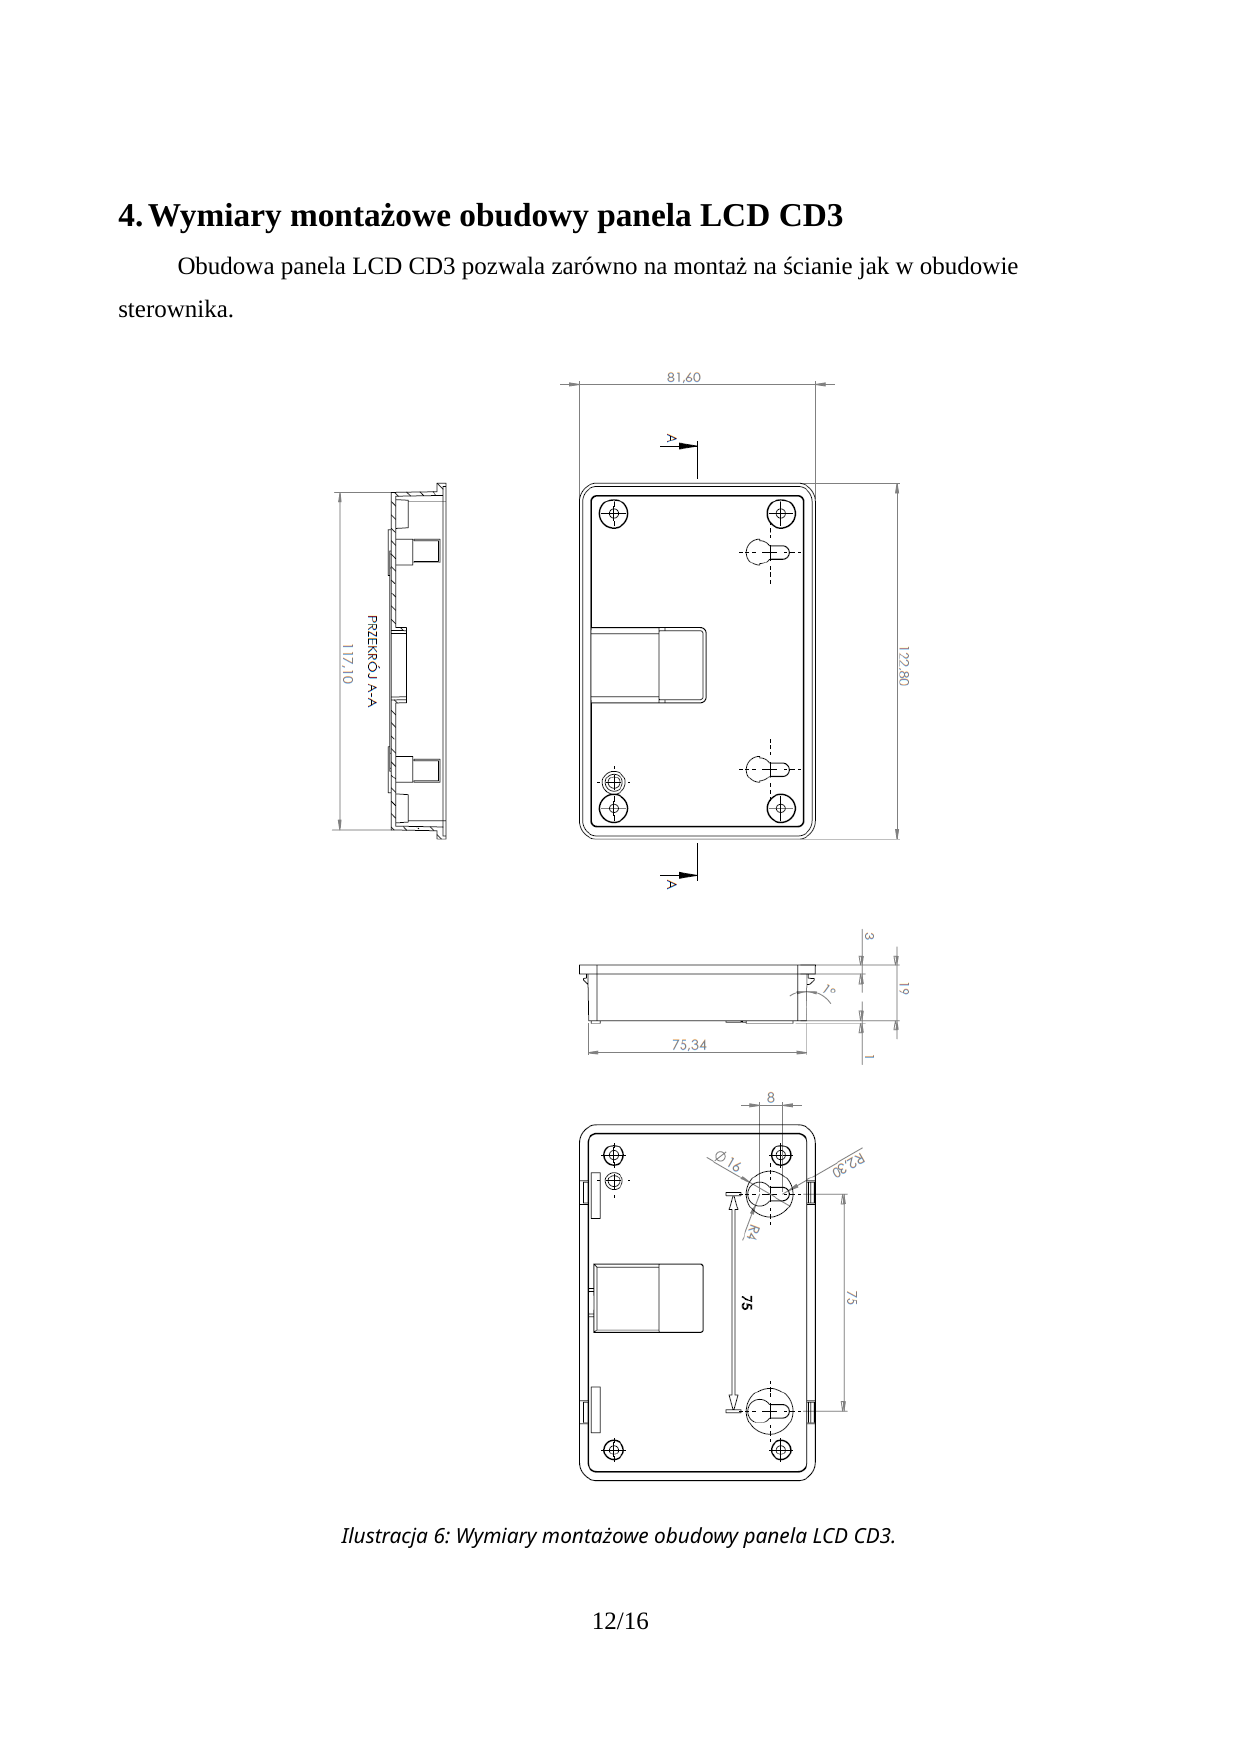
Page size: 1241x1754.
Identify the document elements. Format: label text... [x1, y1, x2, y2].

text Ilustracja 6: Wymiary montażowe obudowy panela LCD CD3. [310, 1515, 930, 1549]
text Obudowa panela LCD CD3 pozwala zarówno na montaż na ścianie jak w obudowie sterownika. [118, 251, 1122, 323]
subtitle Wymiary montażowe obudowy panela LCD CD3 [118, 195, 1122, 233]
picture [310, 348, 931, 1515]
